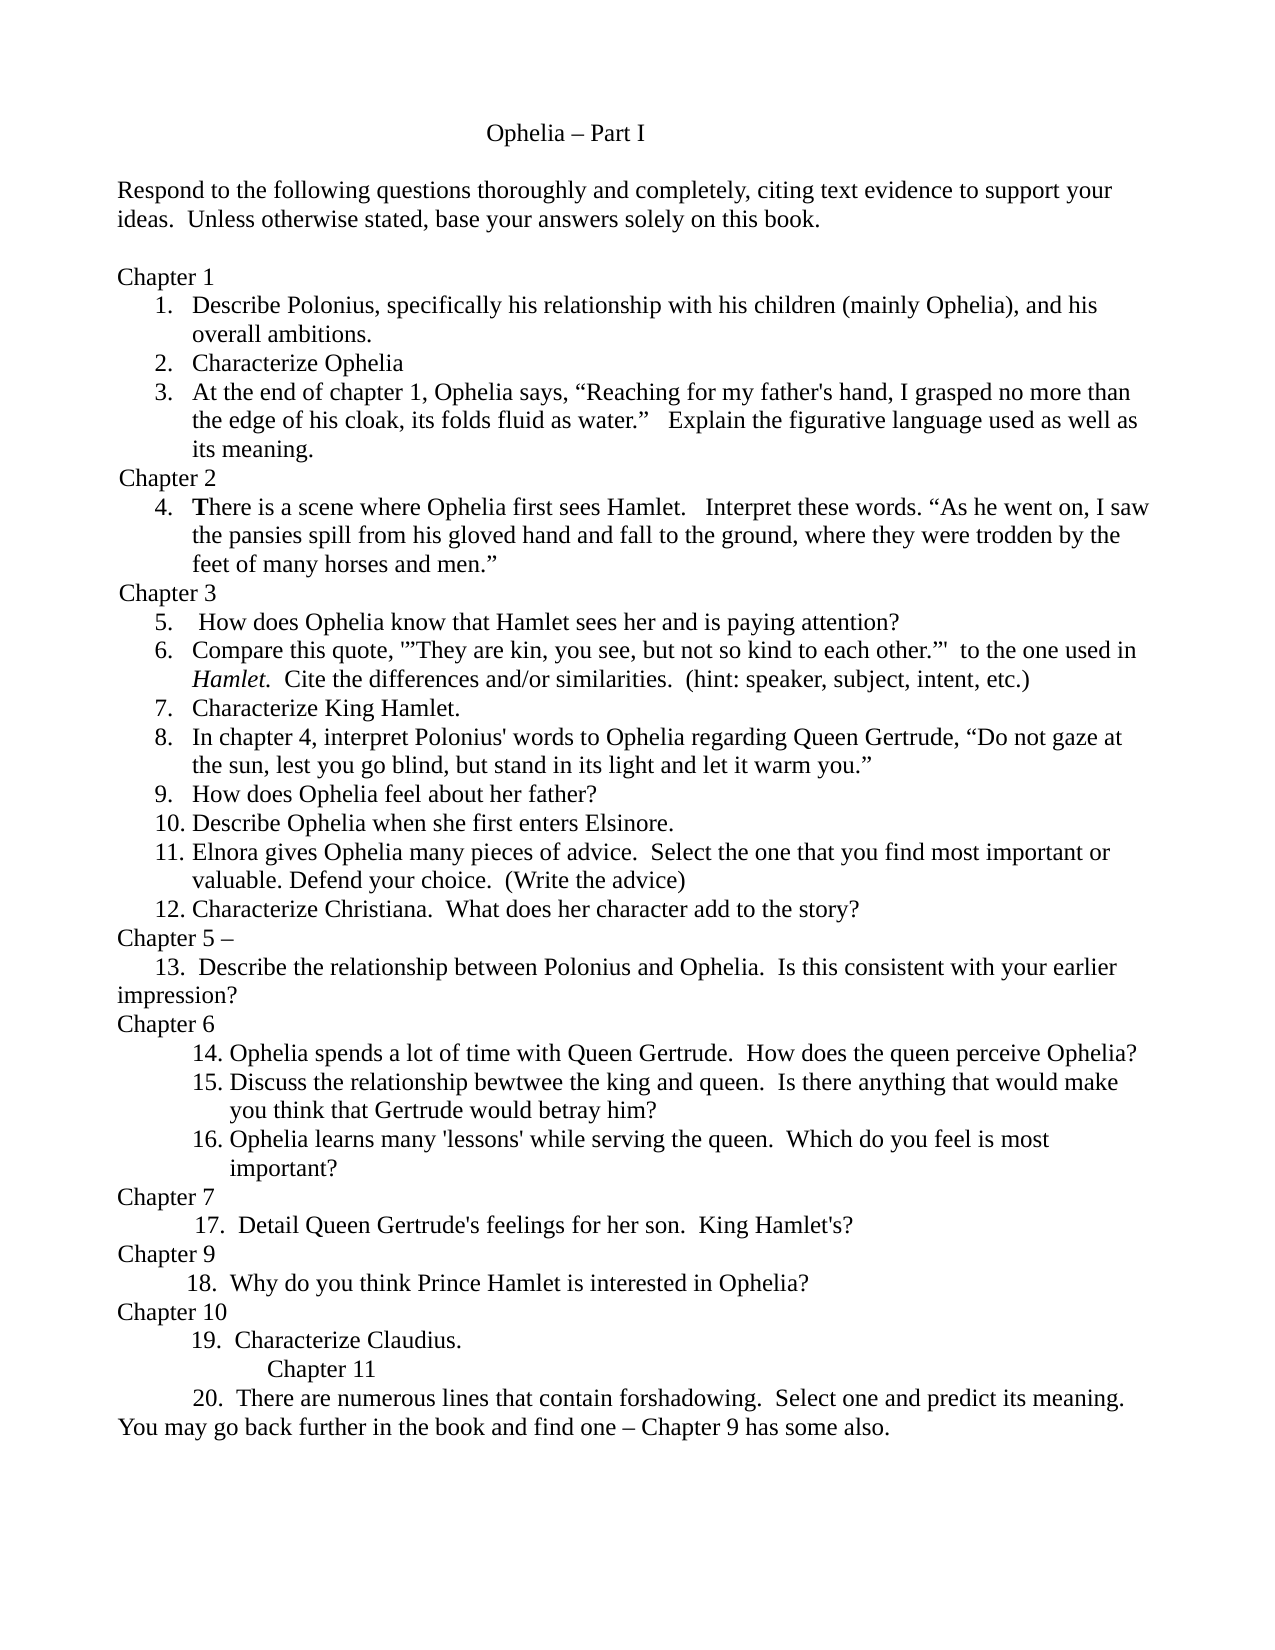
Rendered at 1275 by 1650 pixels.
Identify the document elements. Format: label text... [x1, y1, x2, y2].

list Describe Polonius, specifically his relationship with his children (mainly Ophelia), and his overall ambitions. [154, 291, 1157, 348]
text Ophelia – Part I [117, 118, 1157, 147]
list How does Ophelia feel about her father? [154, 779, 1157, 808]
list Chapter 11 [117, 1354, 1157, 1383]
list Compare this quote, '”They are kin, you see, but not so kind to each other.”' to the one used in Hamlet. Cite the differences and/or similarities. (hint: speaker, subject, intent, etc.) [154, 636, 1157, 693]
list Ophelia spends a lot of time with Queen Gertrude. How does the queen perceive Ophelia? [192, 1038, 1157, 1067]
text Chapter 7 [117, 1182, 1157, 1211]
list Ophelia learns many 'lessons' while serving the queen. Which do you feel is most important? [192, 1124, 1157, 1182]
list Characterize Ophelia [154, 348, 1157, 377]
list Describe Ophelia when she first enters Elsinore. [154, 808, 1157, 837]
list 19. Characterize Claudius. [115, 1326, 1157, 1354]
text 13. Describe the relationship between Polonius and Ophelia. Is this consistent with your earlier impression? [117, 952, 1157, 1009]
list Discuss the relationship bewtwee the king and queen. Is there anything that would make you think that Gertrude would betray him? [192, 1067, 1157, 1124]
list 17. Detail Queen Gertrude's feelings for her son. King Hamlet's? [118, 1211, 1157, 1239]
list 18. Why do you think Prince Hamlet is interested in Ophelia? [117, 1268, 1157, 1297]
list Chapter 10 [117, 1297, 1157, 1326]
text Chapter 5 – [117, 923, 1157, 952]
list There is a scene where Ophelia first sees Hamlet. Interpret these words. “As he went on, I saw the pansies spill from his gloved hand and fall to the ground, where they were trodden by the feet of many horses and men.” [154, 492, 1157, 578]
list 20. There are numerous lines that contain forshadowing. Select one and predict its meaning. You may go back further in the book and find one – Chapter 9 has some also. [117, 1383, 1157, 1441]
list Characterize King Hamlet. [154, 693, 1157, 722]
list Elnora gives Ophelia many pieces of advice. Select the one that you find most important or valuable. Defend your choice. (Write the advice) [154, 837, 1157, 894]
list Chapter 9 [117, 1239, 1157, 1268]
list At the end of chapter 1, Ophelia says, “Reaching for my father's hand, I grasped no more than the edge of his cloak, its folds fluid as water.” Explain the figurative language used as well as its meaning. [154, 377, 1157, 463]
text Chapter 1 [117, 262, 1157, 291]
text Chapter 6 [117, 1009, 1157, 1038]
list Chapter 2 [81, 463, 1157, 492]
list In chapter 4, interpret Polonius' words to Ophelia regarding Queen Gertrude, “Do not gaze at the sun, lest you go blind, but stand in its light and let it warm you.” [154, 722, 1157, 779]
list Chapter 3 [81, 578, 1157, 607]
list How does Ophelia know that Hamlet sees her and is paying attention? [154, 607, 1157, 636]
text Respond to the following questions thoroughly and completely, citing text evidence to support your ideas. Unless otherwise stated, base your answers solely on this book. [117, 176, 1157, 233]
list Characterize Christiana. What does her character add to the story? [154, 894, 1157, 923]
